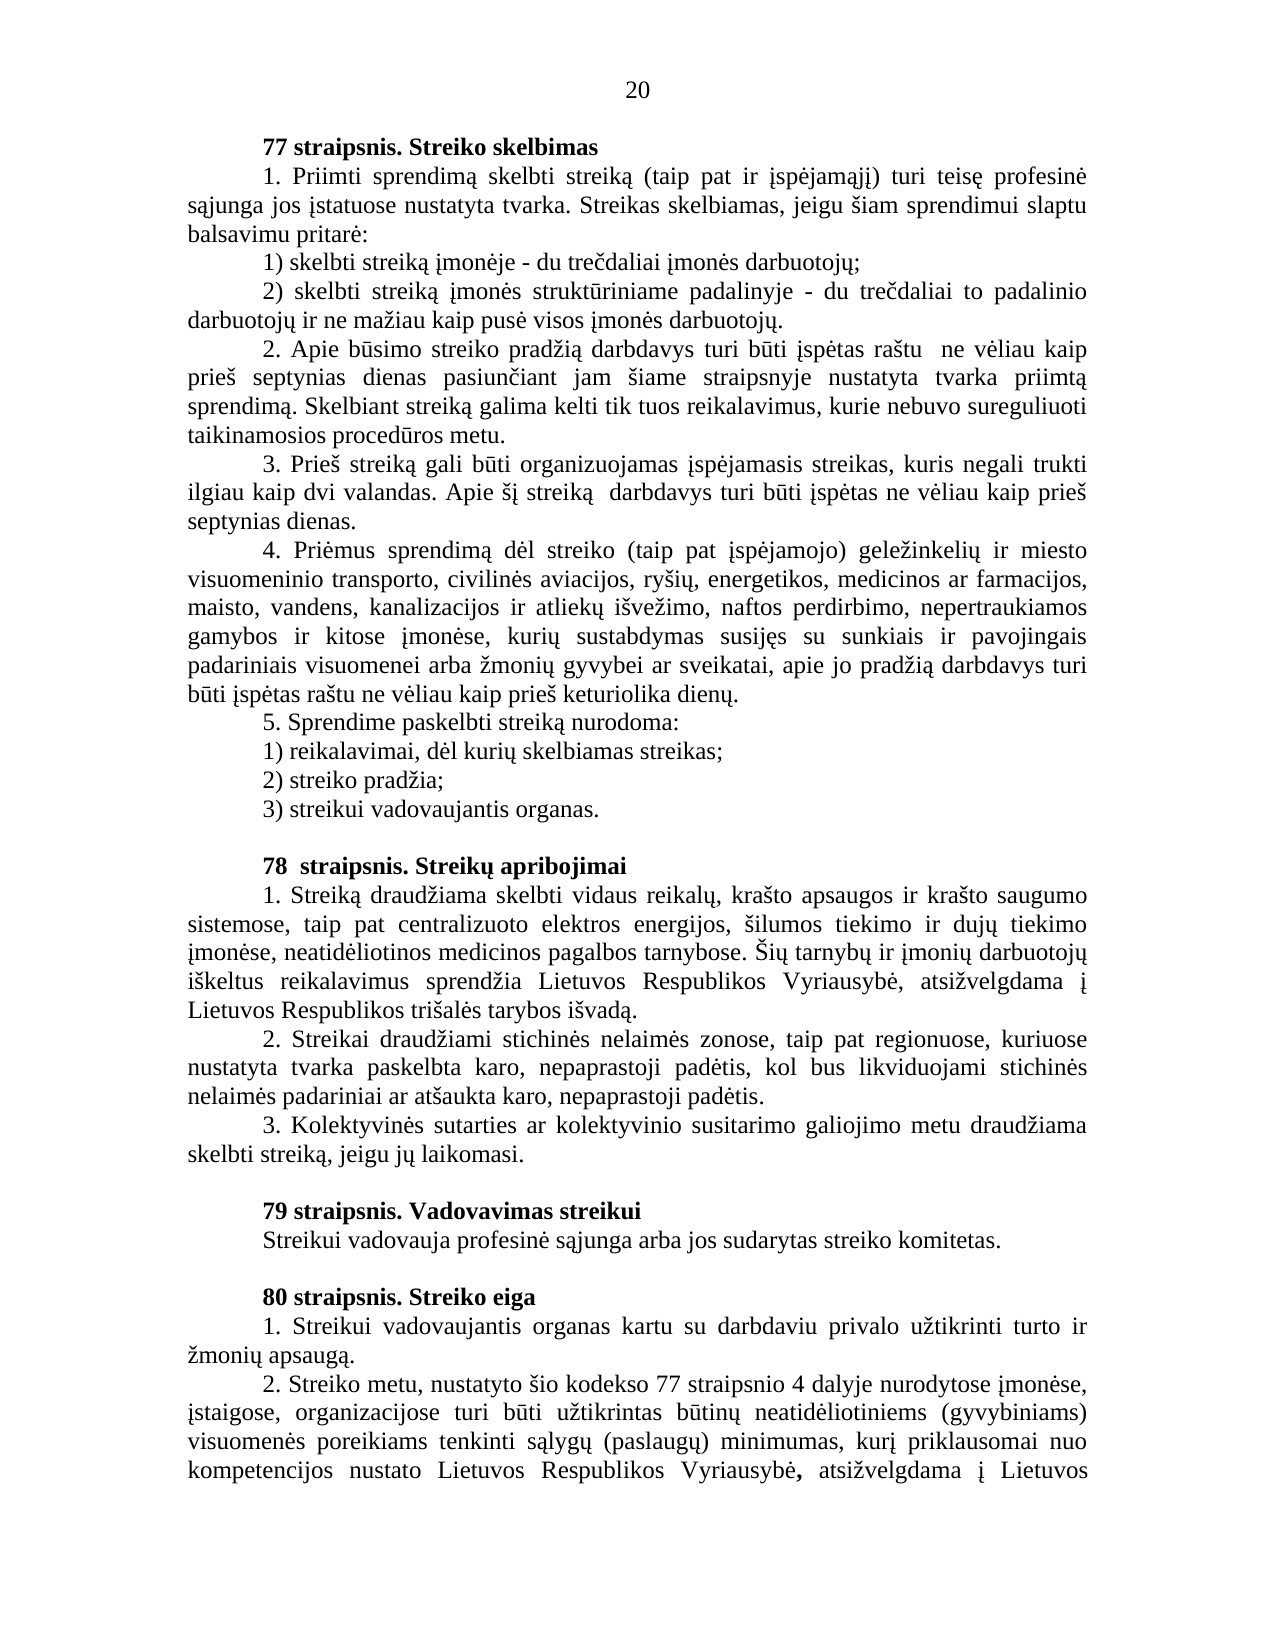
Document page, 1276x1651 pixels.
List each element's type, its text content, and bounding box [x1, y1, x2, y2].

text 77 straipsnis. Streiko skelbimas [187, 132, 1088, 161]
text 1. Priimti sprendimą skelbti streiką (taip pat ir įspėjamąjį) turi teisę profesinė sąjunga jos įstatuose nustatyta tvarka. Streikas skelbiamas, jeigu šiam sprendimui slaptu balsavimu pritarė: [187, 161, 1088, 247]
text 1. Streiką draudžiama skelbti vidaus reikalų, krašto apsaugos ir krašto saugumo sistemose, taip pat centralizuoto elektros energijos, šilumos tiekimo ir dujų tiekimo įmonėse, neatidėliotinos medicinos pagalbos tarnybose. Šių tarnybų ir įmonių darbuotojų iškeltus reikalavimus sprendžia Lietuvos Respublikos Vyriausybė, atsižvelgdama į Lietuvos Respublikos trišalės tarybos išvadą. [187, 880, 1088, 1024]
text 2. Apie būsimo streiko pradžią darbdavys turi būti įspėtas raštu ne vėliau kaip prieš septynias dienas pasiunčiant jam šiame straipsnyje nustatyta tvarka priimtą sprendimą. Skelbiant streiką galima kelti tik tuos reikalavimus, kurie nebuvo sureguliuoti taikinamosios procedūros metu. [187, 334, 1088, 449]
text 1) skelbti streiką įmonėje - du trečdaliai įmonės darbuotojų; [187, 247, 1088, 276]
text 3) streikui vadovaujantis organas. [187, 794, 1088, 822]
text 79 straipsnis. Vadovavimas streikui [187, 1196, 1088, 1225]
text 3. Kolektyvinės sutarties ar kolektyvinio susitarimo galiojimo metu draudžiama skelbti streiką, jeigu jų laikomasi. [187, 1110, 1088, 1167]
text 80 straipsnis. Streiko eiga [187, 1282, 1088, 1311]
text 2. Streiko metu, nustatyto šio kodekso 77 straipsnio 4 dalyje nurodytose įmonėse, įstaigose, organizacijose turi būti užtikrintas būtinų neatidėliotiniems (gyvybiniams) visuomenės poreikiams tenkinti sąlygų (paslaugų) minimumas, kurį priklausomai nuo kompetencijos nustato Lietuvos Respublikos Vyriausybė, atsižvelgdama į Lietuvos [187, 1369, 1088, 1484]
text 1. Streikui vadovaujantis organas kartu su darbdaviu privalo užtikrinti turto ir žmonių apsaugą. [187, 1311, 1088, 1369]
text 2) streiko pradžia; [187, 765, 1088, 794]
text 2) skelbti streiką įmonės struktūriniame padalinyje - du trečdaliai to padalinio darbuotojų ir ne mažiau kaip pusė visos įmonės darbuotojų. [187, 276, 1088, 334]
text 2. Streikai draudžiami stichinės nelaimės zonose, taip pat regionuose, kuriuose nustatyta tvarka paskelbta karo, nepaprastoji padėtis, kol bus likviduojami stichinės nelaimės padariniai ar atšaukta karo, nepaprastoji padėtis. [187, 1024, 1088, 1110]
text 3. Prieš streiką gali būti organizuojamas įspėjamasis streikas, kuris negali trukti ilgiau kaip dvi valandas. Apie šį streiką darbdavys turi būti įspėtas ne vėliau kaip prieš septynias dienas. [187, 449, 1088, 535]
text Streikui vadovauja profesinė sąjunga arba jos sudarytas streiko komitetas. [187, 1225, 1088, 1254]
text 4. Priėmus sprendimą dėl streiko (taip pat įspėjamojo) geležinkelių ir miesto visuomeninio transporto, civilinės aviacijos, ryšių, energetikos, medicinos ar farmacijos, maisto, vandens, kanalizacijos ir atliekų išvežimo, naftos perdirbimo, nepertraukiamos gamybos ir kitose įmonėse, kurių sustabdymas susijęs su sunkiais ir pavojingais padariniais visuomenei arba žmonių gyvybei ar sveikatai, apie jo pradžią darbdavys turi būti įspėtas raštu ne vėliau kaip prieš keturiolika dienų. [187, 535, 1088, 707]
text 1) reikalavimai, dėl kurių skelbiamas streikas; [187, 736, 1088, 765]
text 78 straipsnis. Streikų apribojimai [187, 851, 1088, 880]
text 5. Sprendime paskelbti streiką nurodoma: [187, 707, 1088, 736]
